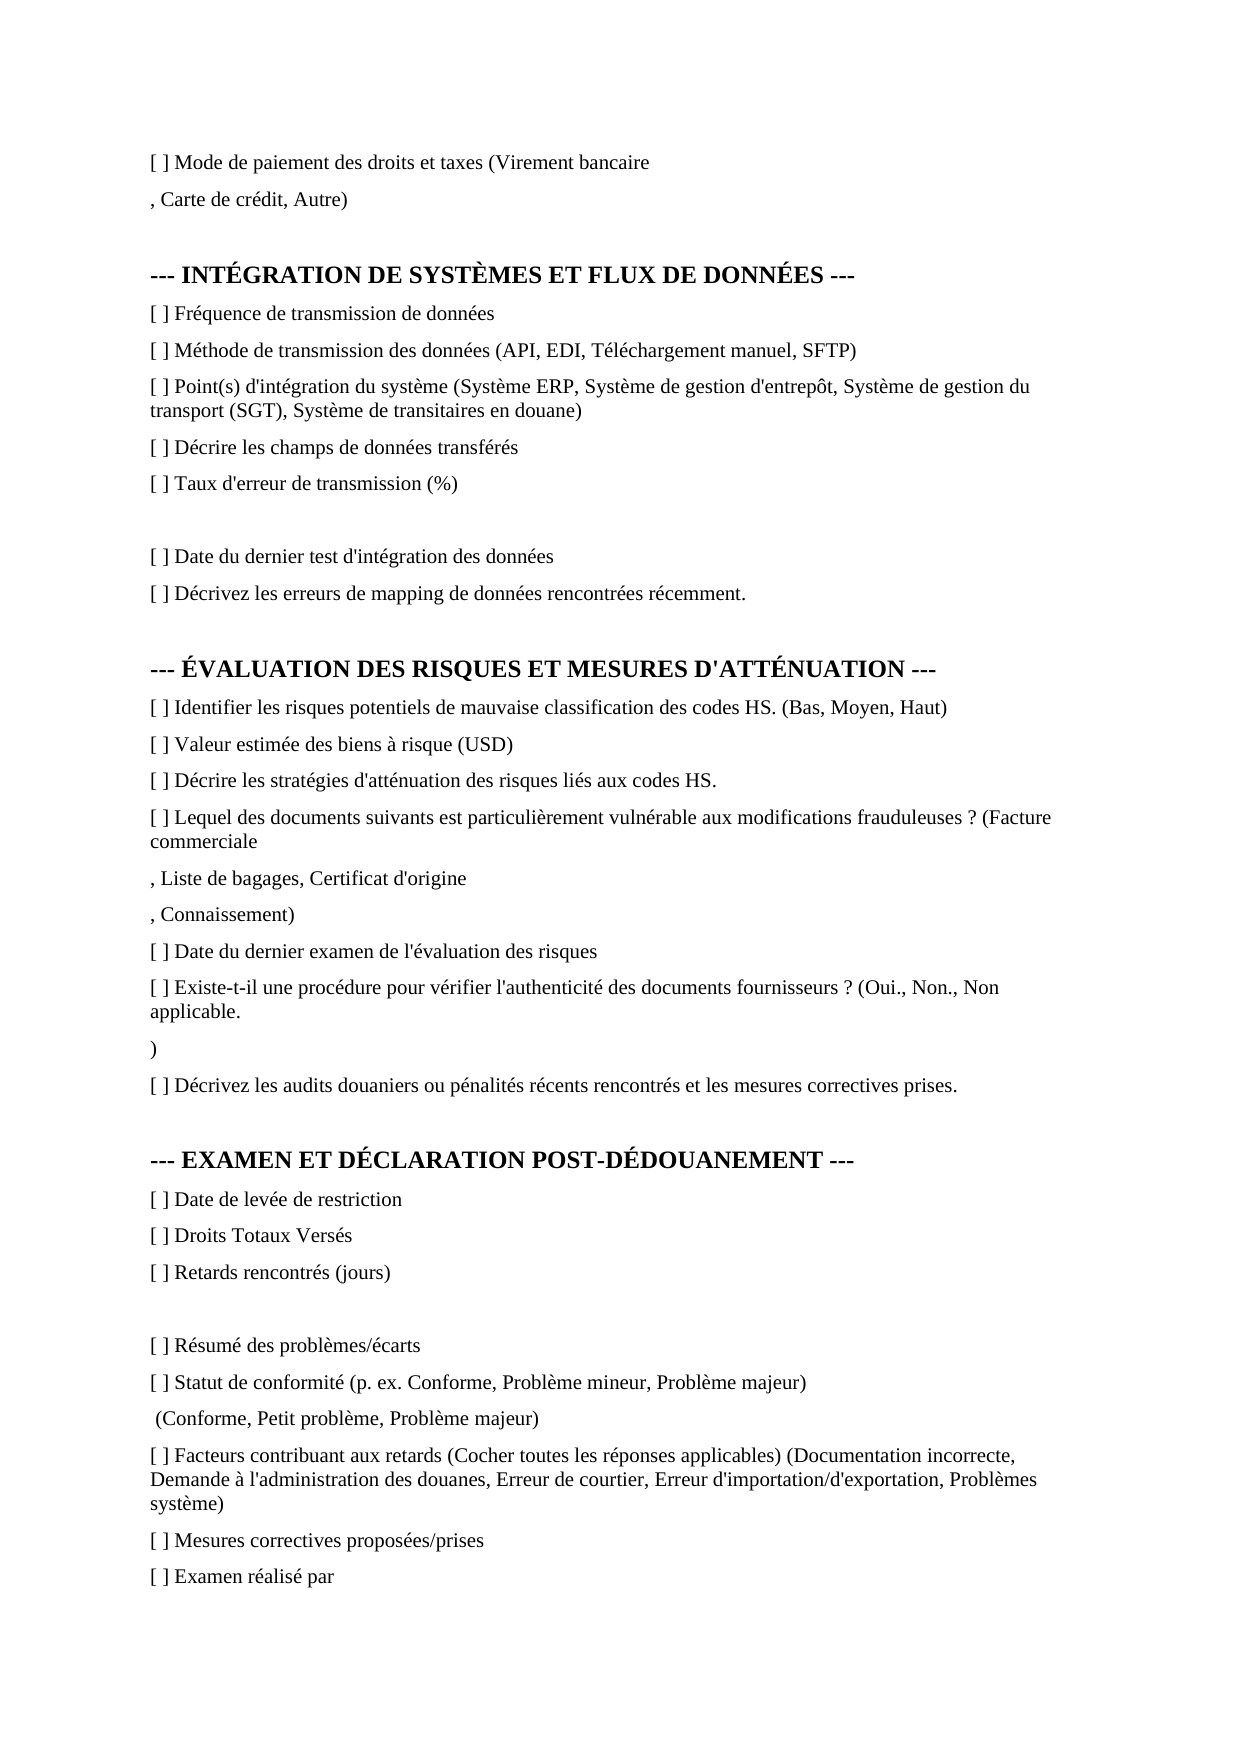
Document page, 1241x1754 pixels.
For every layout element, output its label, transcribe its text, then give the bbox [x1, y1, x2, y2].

text , Connaissement) [150, 902, 1090, 926]
text [ ] Date du dernier test d'intégration des données [150, 544, 1090, 568]
text --- ÉVALUATION DES RISQUES ET MESURES D'ATTÉNUATION --- [150, 654, 1090, 683]
text (Conforme, Petit problème, Problème majeur) [150, 1406, 1090, 1430]
text [ ] Résumé des problèmes/écarts [150, 1333, 1090, 1357]
text , Liste de bagages, Certificat d'origine [150, 866, 1090, 890]
text --- EXAMEN ET DÉCLARATION POST-DÉDOUANEMENT --- [150, 1146, 1090, 1174]
text [ ] Valeur estimée des biens à risque (USD) [150, 732, 1090, 756]
text [ ] Décrire les stratégies d'atténuation des risques liés aux codes HS. [150, 768, 1090, 792]
text [ ] Mesures correctives proposées/prises [150, 1527, 1090, 1552]
text [ ] Statut de conformité (p. ex. Conforme, Problème mineur, Problème majeur) [150, 1370, 1090, 1394]
text , Carte de crédit, Autre) [150, 187, 1090, 211]
text [ ] Taux d'erreur de transmission (%) [150, 471, 1090, 495]
text [ ] Droits Totaux Versés [150, 1223, 1090, 1247]
text [ ] Date du dernier examen de l'évaluation des risques [150, 939, 1090, 963]
text [ ] Lequel des documents suivants est particulièrement vulnérable aux modifications frauduleuses ? (Facture commerciale [150, 805, 1090, 853]
text [ ] Date de levée de restriction [150, 1187, 1090, 1211]
text [ ] Point(s) d'intégration du système (Système ERP, Système de gestion d'entrepôt, Système de gestion du transport (SGT), Système de transitaires en douane) [150, 374, 1090, 422]
text [ ] Méthode de transmission des données (API, EDI, Téléchargement manuel, SFTP) [150, 337, 1090, 362]
text [ ] Existe-t-il une procédure pour vérifier l'authenticité des documents fournisseurs ? (Oui., Non., Non applicable. [150, 975, 1090, 1023]
text [ ] Décrire les champs de données transférés [150, 435, 1090, 459]
text ) [150, 1036, 1090, 1060]
text --- INTÉGRATION DE SYSTÈMES ET FLUX DE DONNÉES --- [150, 260, 1090, 288]
text [ ] Mode de paiement des droits et taxes (Virement bancaire [150, 150, 1090, 174]
text [ ] Décrivez les audits douaniers ou pénalités récents rencontrés et les mesures correctives prises. [150, 1072, 1090, 1097]
text [ ] Retards rencontrés (jours) [150, 1260, 1090, 1284]
text [ ] Fréquence de transmission de données [150, 301, 1090, 325]
text [ ] Examen réalisé par [150, 1564, 1090, 1588]
text [ ] Décrivez les erreurs de mapping de données rencontrées récemment. [150, 581, 1090, 605]
text [ ] Facteurs contribuant aux retards (Cocher toutes les réponses applicables) (Documentation incorrecte, Demande à l'administration des douanes, Erreur de courtier, Erreur d'importation/d'exportation, Problèmes système) [150, 1443, 1090, 1515]
text [ ] Identifier les risques potentiels de mauvaise classification des codes HS. (Bas, Moyen, Haut) [150, 695, 1090, 719]
